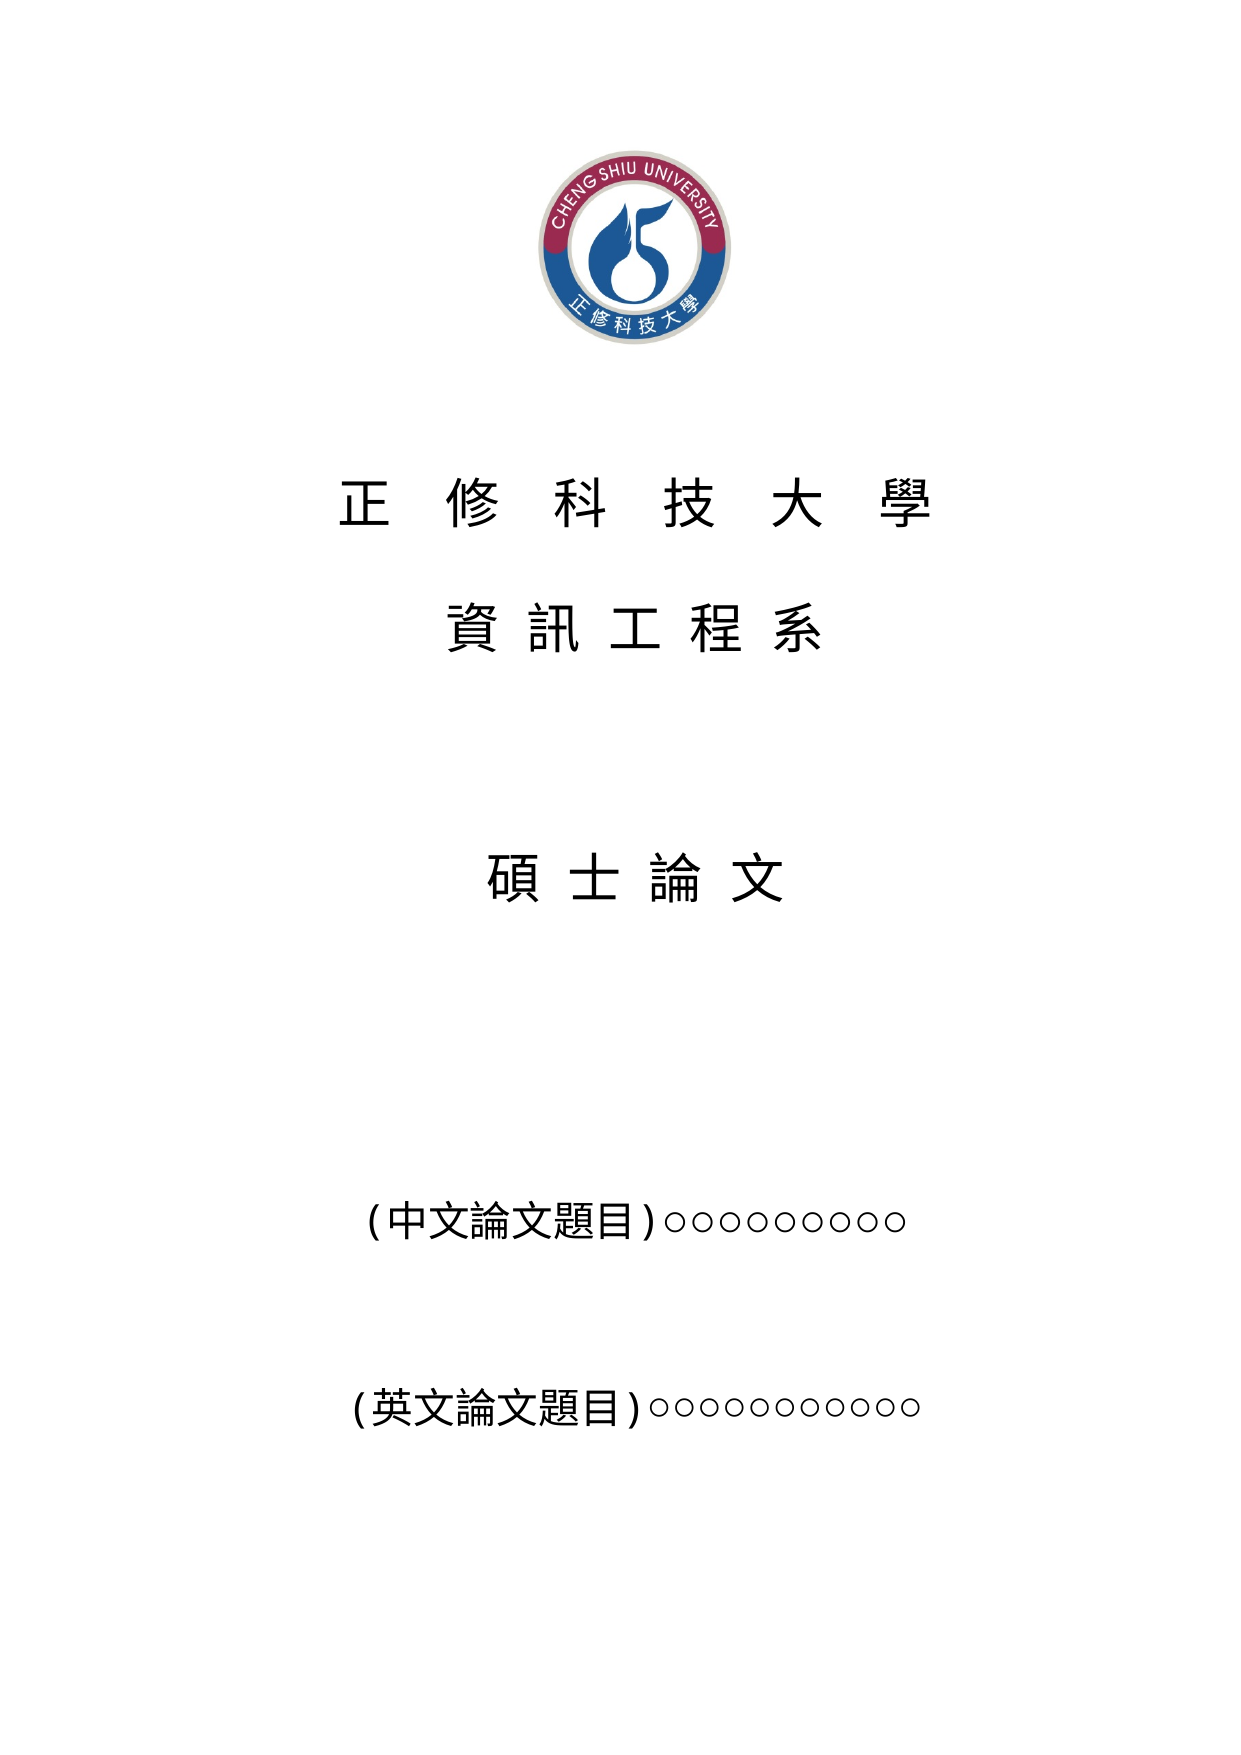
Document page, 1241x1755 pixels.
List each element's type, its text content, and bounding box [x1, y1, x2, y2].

text (中文論文題目)○○○○○○○○○ [177, 1177, 1093, 1239]
text 正 修 科 技 大 學 [177, 427, 1093, 552]
text 資 訊 工 程 系 [177, 552, 1093, 677]
text 碩 士 論 文 [177, 802, 1093, 927]
text (英文論文題目)○○○○○○○○○○○ [177, 1364, 1093, 1427]
